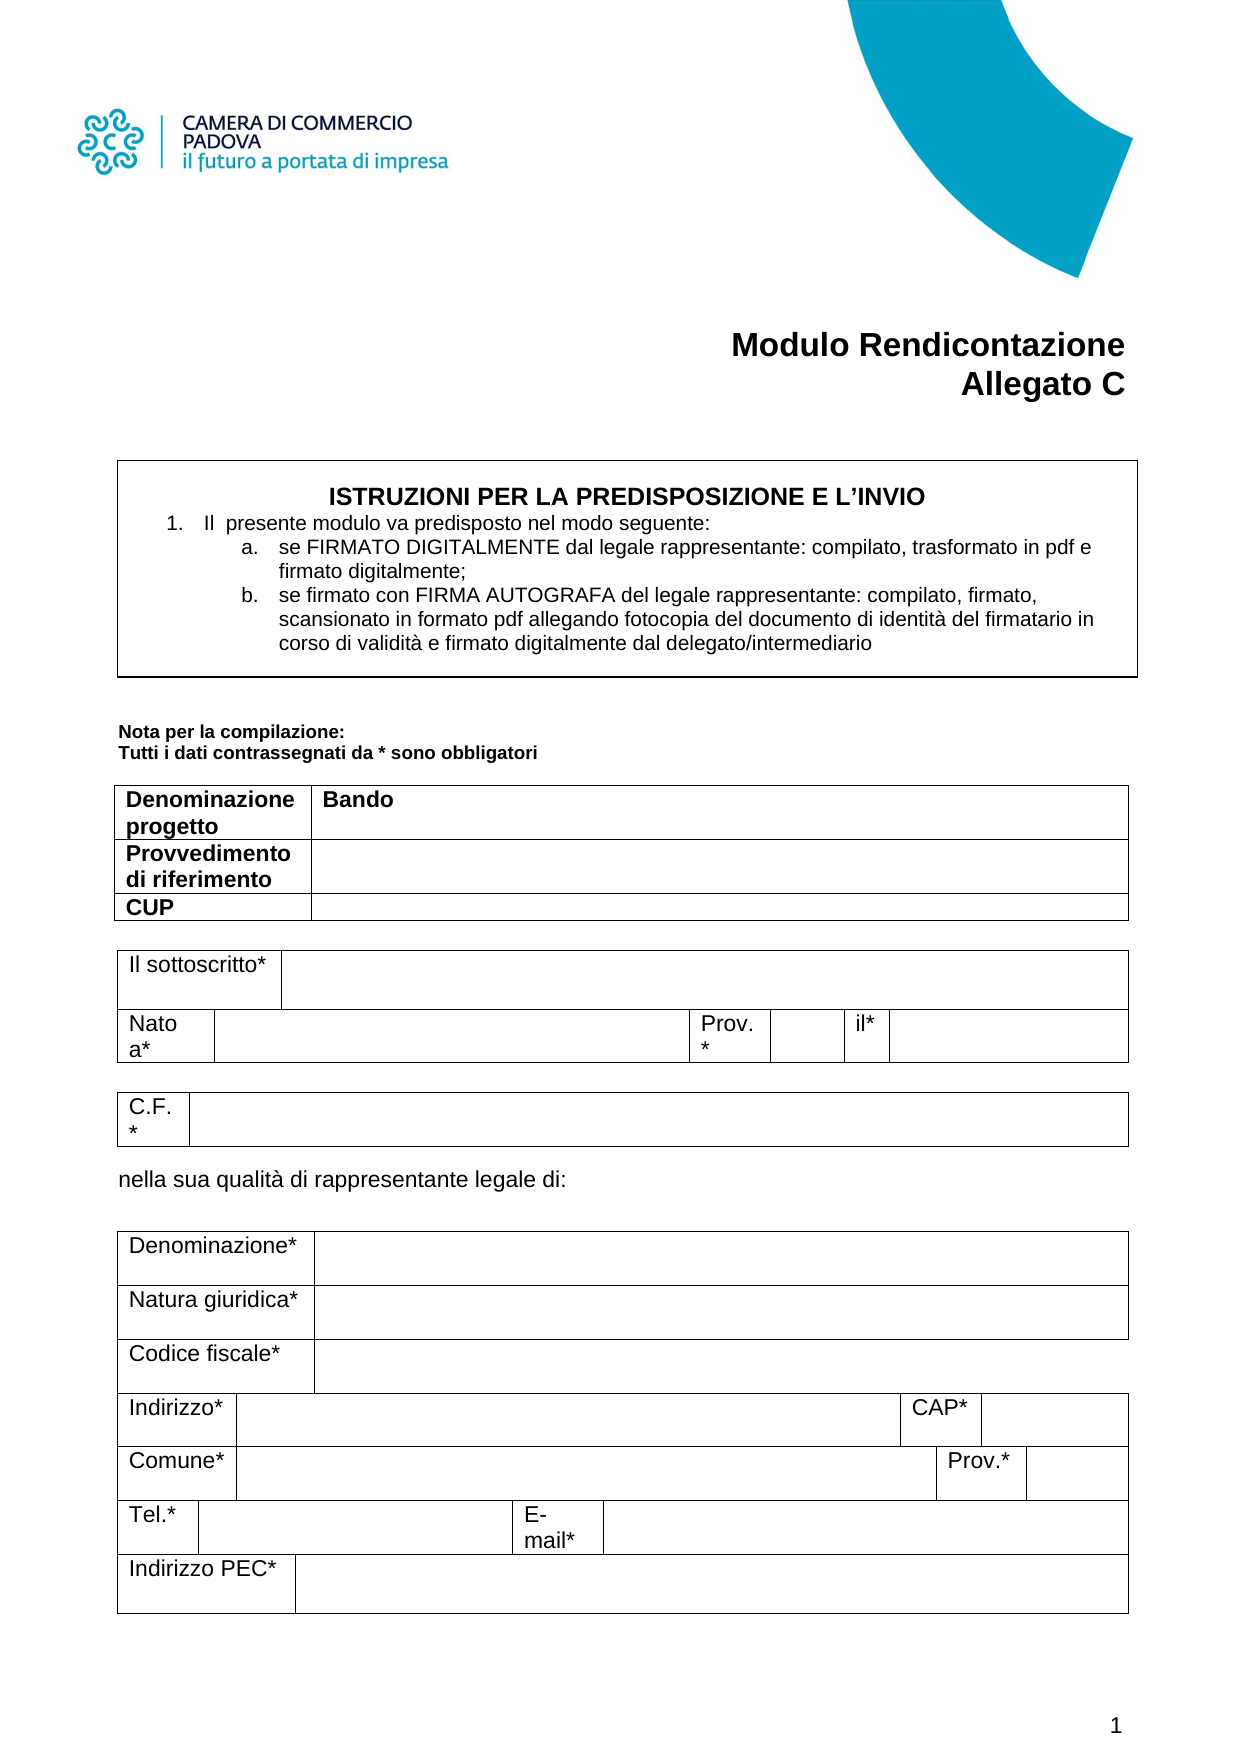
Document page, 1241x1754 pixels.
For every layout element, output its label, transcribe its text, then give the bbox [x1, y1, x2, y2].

table_cell CAP* [901, 1394, 981, 1446]
table_cell [771, 1010, 844, 1062]
table_header Il sottoscritto* [118, 951, 281, 1008]
table_cell [315, 1340, 1128, 1392]
table_cell [296, 1555, 1128, 1613]
table_cell [890, 1010, 1128, 1062]
table_cell Comune* [118, 1447, 236, 1500]
table_cell E-mail* [513, 1501, 603, 1554]
picture [0, 0, 1241, 278]
table_cell Nato a* [118, 1010, 214, 1062]
table_cell Tel.* [118, 1501, 198, 1554]
table_cell il* [845, 1010, 889, 1062]
text Nota per la compilazione: Tutti i dati contrassegnati da * sono obbligatori [118, 721, 1122, 764]
table_cell [237, 1394, 900, 1446]
table_cell Indirizzo* [118, 1394, 236, 1446]
table_header Modulo Rendicontazione Allegato C [467, 325, 1137, 431]
table_cell [215, 1010, 689, 1062]
table_cell [1027, 1447, 1128, 1500]
table_header ISTRUZIONI PER LA PREDISPOSIZIONE E L’INVIO Il presente modulo va predisposto nel modo seguente: se FIRMATO DIGITALMENTE dal legale rappresentante: compilato, trasformato in pdf e firmato digitalmente; se firmato con FIRMA AUTOGRAFA del legale rappresentante: compilato, firmato, scansionato in formato pdf allegando fotocopia del documento di identità del firmatario in corso di validità e firmato digitalmente dal delegato/intermediario [118, 461, 1137, 676]
table_header C.F.* [118, 1093, 189, 1146]
table_cell [312, 840, 1128, 893]
table_cell CUP [115, 894, 311, 920]
table_cell Codice fiscale* [118, 1340, 314, 1392]
table_header [315, 1232, 1128, 1285]
table_header [118, 325, 467, 431]
table_header [282, 951, 1128, 1008]
table_cell Prov.* [690, 1010, 770, 1062]
table_cell [604, 1501, 1128, 1554]
text nella sua qualità di rappresentante legale di: [118, 1166, 1122, 1219]
table_header Denominazione progetto [115, 786, 311, 839]
table_cell [237, 1447, 936, 1500]
table_cell [199, 1501, 512, 1554]
table_header Bando [312, 786, 1128, 839]
table_cell Natura giuridica* [118, 1286, 314, 1339]
table_cell Prov.* [937, 1447, 1026, 1500]
table_cell [312, 894, 1128, 920]
table_cell Indirizzo PEC* [118, 1555, 295, 1613]
table_header [190, 1093, 1128, 1146]
table_cell [315, 1286, 1128, 1339]
table_cell Provvedimento di riferimento [115, 840, 311, 893]
table_cell [982, 1394, 1128, 1446]
table_header Denominazione* [118, 1232, 314, 1285]
